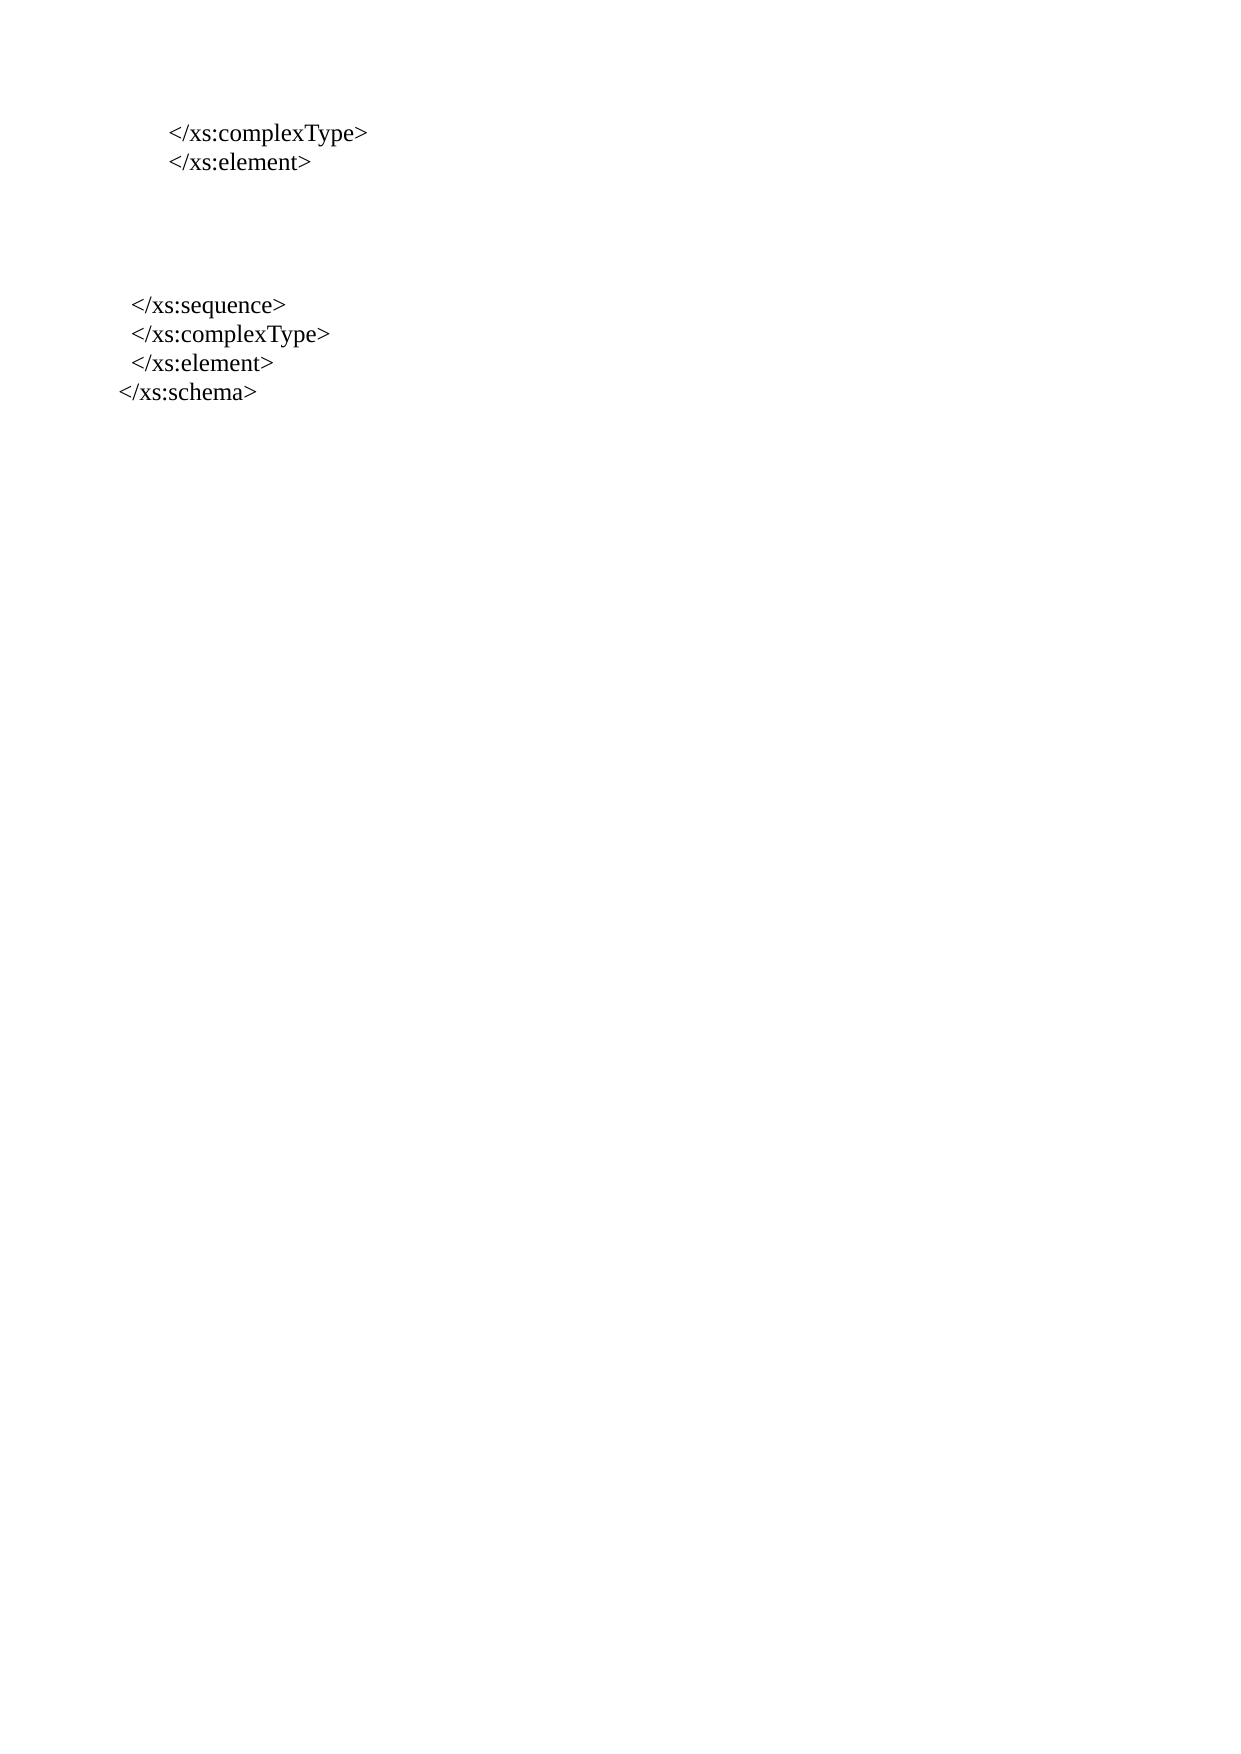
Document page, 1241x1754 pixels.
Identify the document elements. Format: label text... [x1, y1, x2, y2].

text </xs:schema> [118, 377, 1122, 406]
text </xs:element> [118, 348, 1122, 377]
text </xs:complexType> [118, 319, 1122, 348]
text </xs:element> [118, 147, 1122, 176]
text </xs:sequence> [118, 291, 1122, 319]
text </xs:complexType> [118, 118, 1122, 147]
